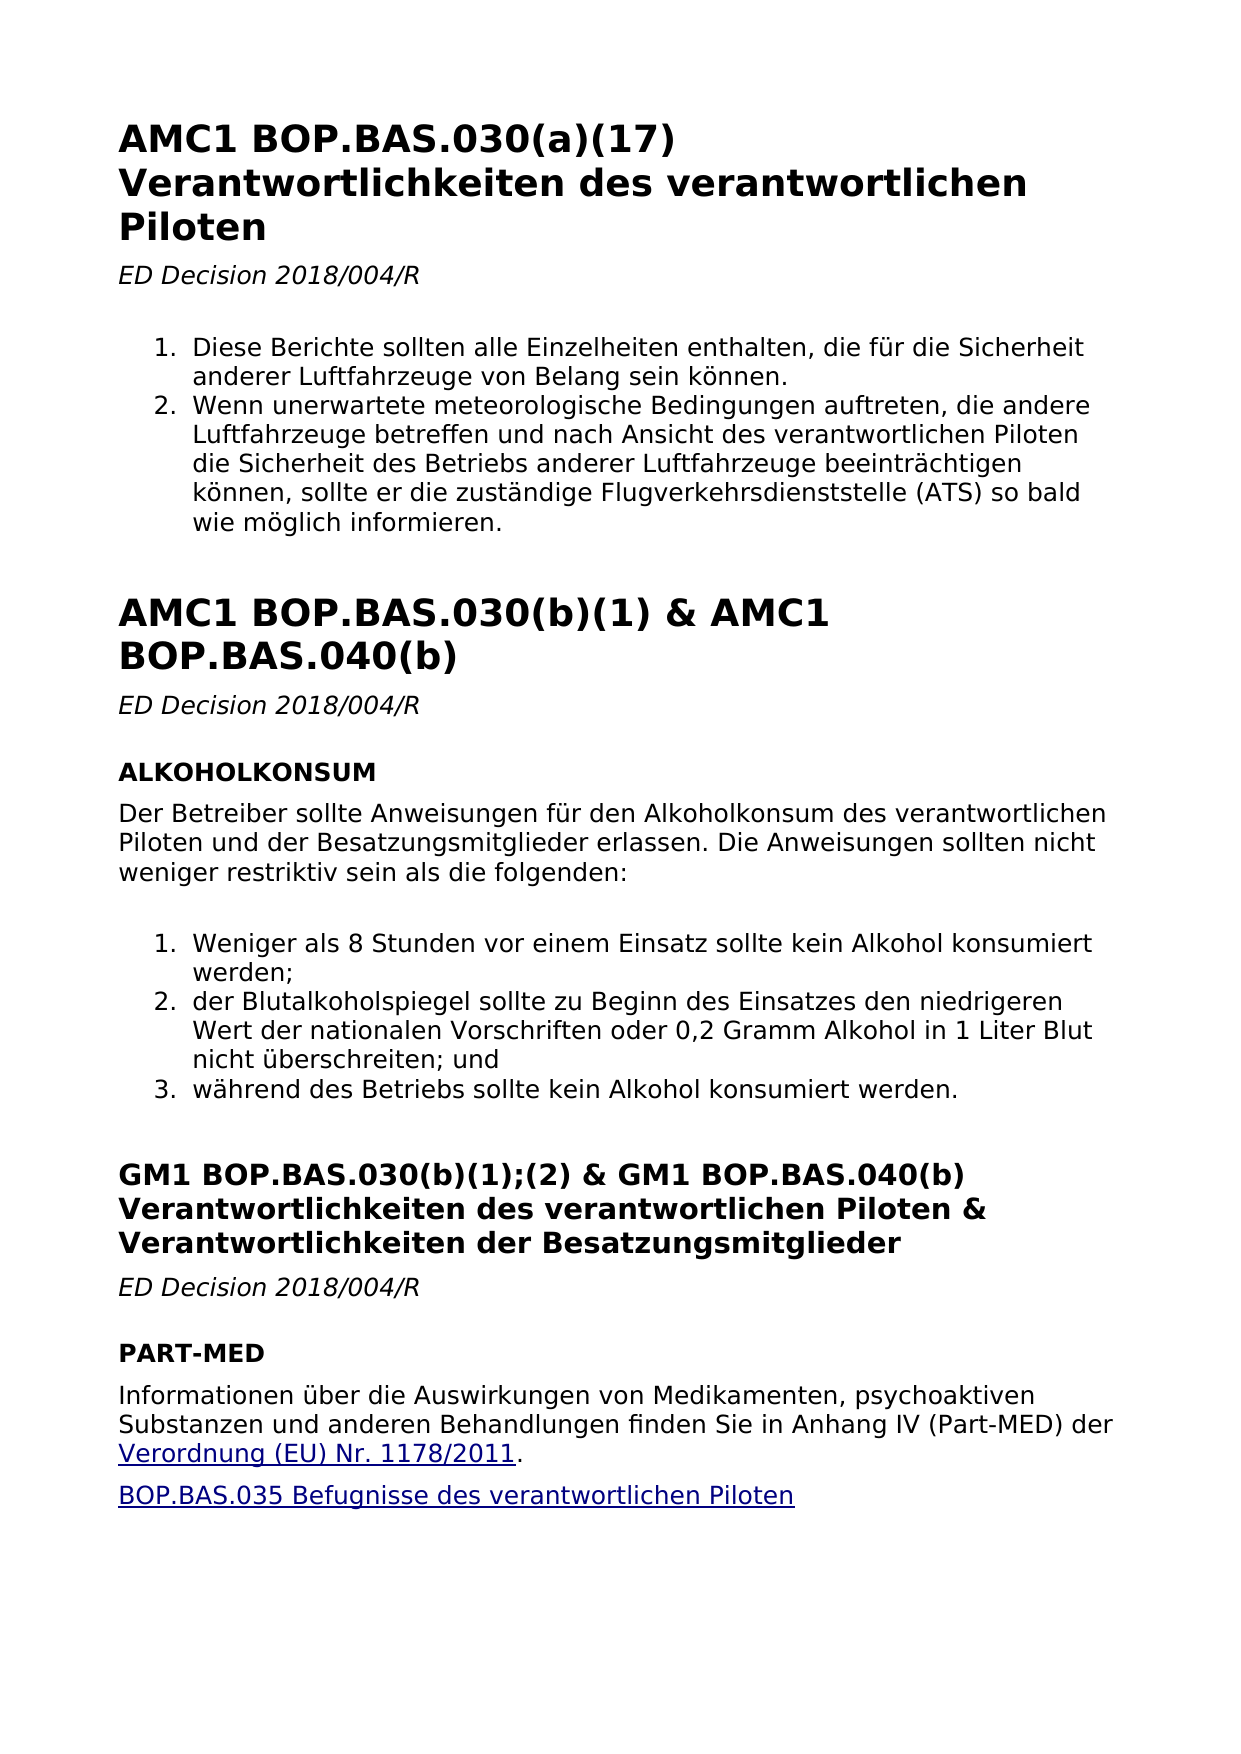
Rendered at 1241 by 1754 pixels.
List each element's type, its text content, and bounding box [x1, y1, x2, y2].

subtitle AMC1 BOP.BAS.030(b)(1) & AMC1 BOP.BAS.040(b) [118, 591, 1122, 679]
list Diese Berichte sollten alle Einzelheiten enthalten, die für die Sicherheit anderer Luftfahrzeuge von Belang sein können. [177, 333, 1122, 391]
list Wenn unerwartete meteorologische Bedingungen auftreten, die andere Luftfahrzeuge betreffen und nach Ansicht des verantwortlichen Piloten die Sicherheit des Betriebs anderer Luftfahrzeuge beeinträchtigen können, sollte er die zuständige Flugverkehrsdienststelle (ATS) so bald wie möglich informieren. [177, 391, 1122, 537]
list Weniger als 8 Stunden vor einem Einsatz sollte kein Alkohol konsumiert werden; [177, 929, 1122, 987]
text ED Decision 2018/004/R [118, 1273, 1122, 1302]
list der Blutalkoholspiegel sollte zu Beginn des Einsatzes den niedrigeren Wert der nationalen Vorschriften oder 0,2 Gramm Alkohol in 1 Liter Blut nicht überschreiten; und [177, 987, 1122, 1075]
text ED Decision 2018/004/R [118, 262, 1122, 291]
list während des Betriebs sollte kein Alkohol konsumiert werden. [177, 1075, 1122, 1104]
text ED Decision 2018/004/R [118, 691, 1122, 720]
subtitle AMC1 BOP.BAS.030(a)(17) Verantwortlichkeiten des verantwortlichen Piloten [118, 118, 1122, 249]
text Der Betreiber sollte Anweisungen für den Alkoholkonsum des verantwortlichen Piloten und der Besatzungsmitglieder erlassen. Die Anweisungen sollten nicht weniger restriktiv sein als die folgenden: [118, 799, 1122, 887]
subtitle PART-MED [118, 1339, 1122, 1369]
text BOP.BAS.035 Befugnisse des verantwortlichen Piloten [118, 1481, 1122, 1510]
text Informationen über die Auswirkungen von Medikamenten, psychoaktiven Substanzen und anderen Behandlungen finden Sie in Anhang IV (Part-MED) der Verordnung (EU) Nr. 1178/2011. [118, 1381, 1122, 1469]
subtitle ALKOHOLKONSUM [118, 758, 1122, 787]
subtitle GM1 BOP.BAS.030(b)(1);(2) & GM1 BOP.BAS.040(b) Verantwortlichkeiten des verantwortlichen Piloten & Verantwortlichkeiten der Besatzungsmitglieder [118, 1158, 1122, 1260]
